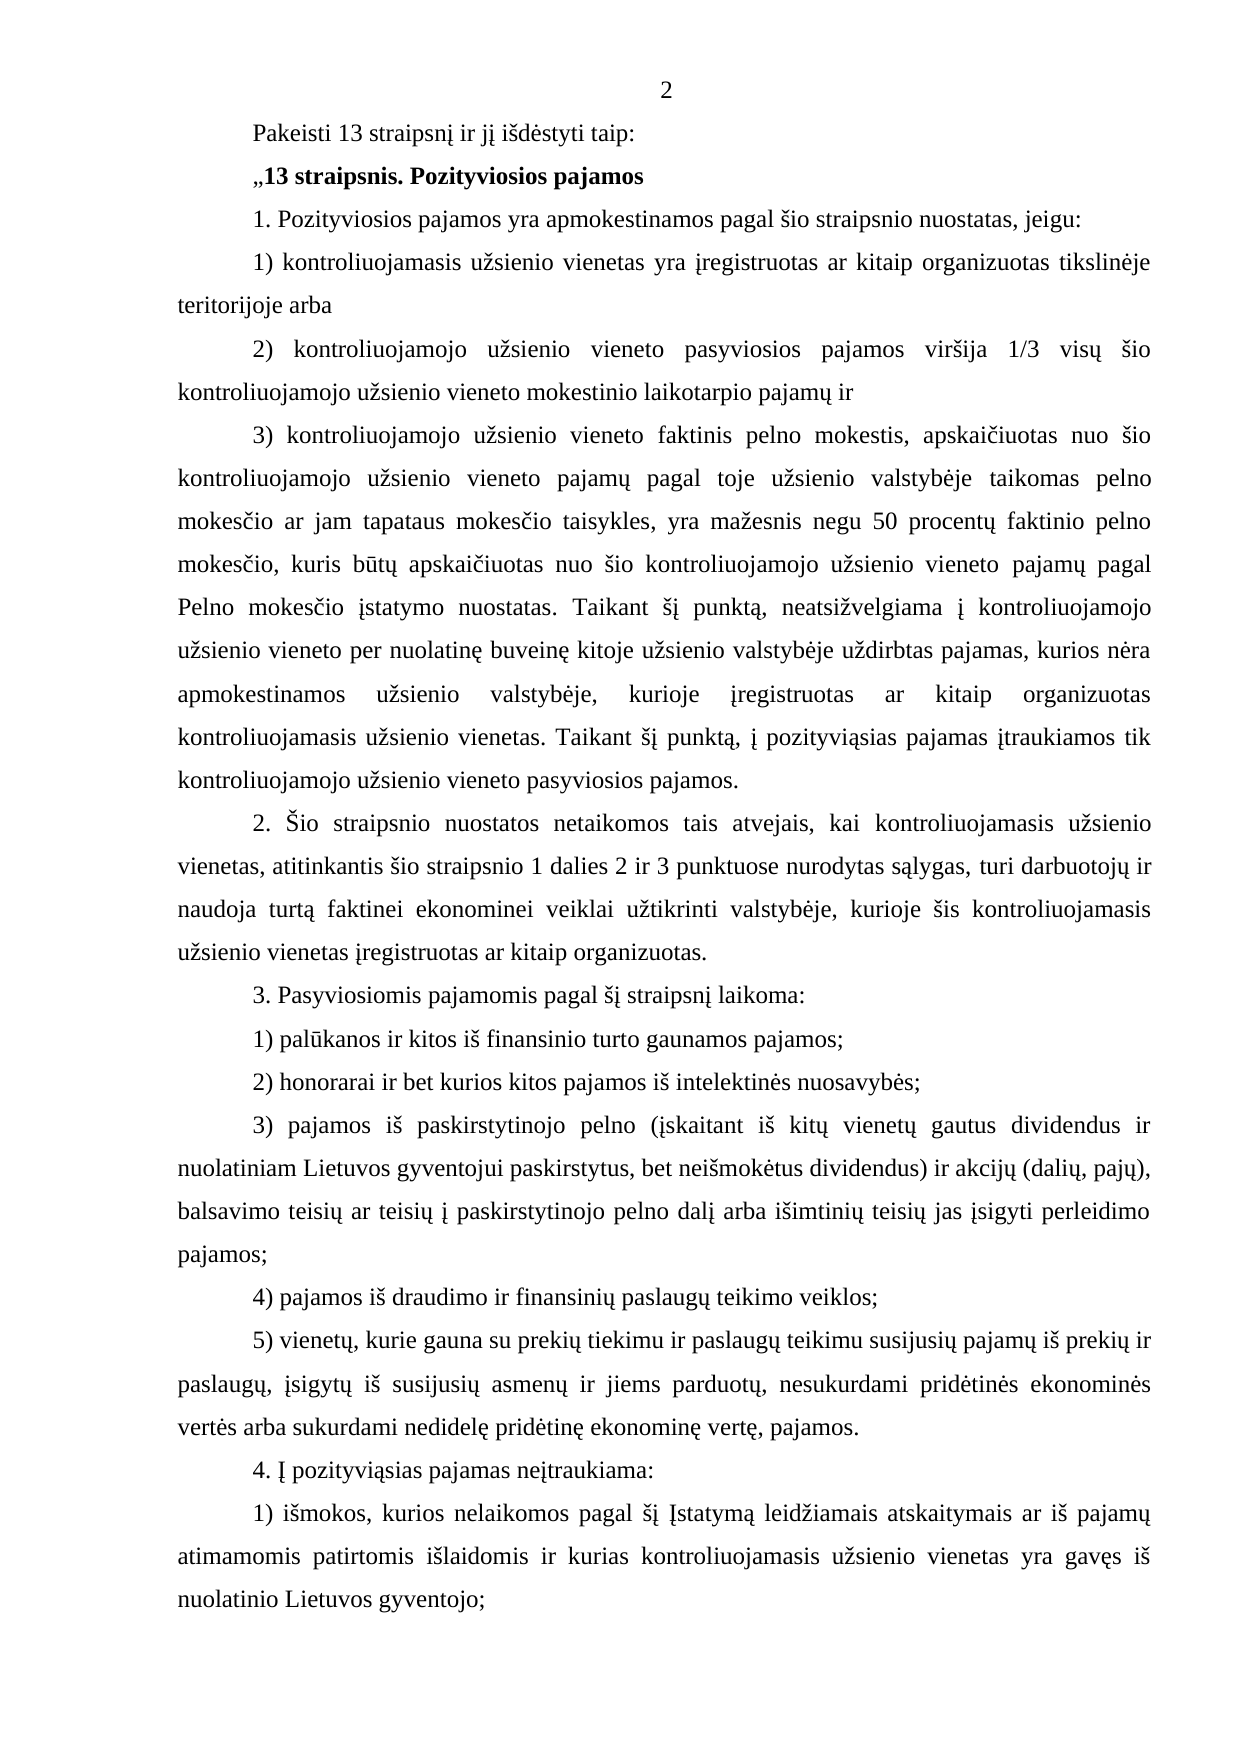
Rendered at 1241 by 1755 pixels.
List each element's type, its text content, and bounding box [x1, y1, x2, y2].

text „13 straipsnis. Pozityviosios pajamos [177, 161, 1152, 190]
text 1) kontroliuojamasis užsienio vienetas yra įregistruotas ar kitaip organizuotas tikslinėje teritorijoje arba [177, 247, 1152, 319]
text 3. Pasyviosiomis pajamomis pagal šį straipsnį laikoma: [177, 981, 1152, 1009]
text 1) palūkanos ir kitos iš finansinio turto gaunamos pajamos; [177, 1024, 1152, 1052]
text 2. Šio straipsnio nuostatos netaikomos tais atvejais, kai kontroliuojamasis užsienio vienetas, atitinkantis šio straipsnio 1 dalies 2 ir 3 punktuose nurodytas sąlygas, turi darbuotojų ir naudoja turtą faktinei ekonominei veiklai užtikrinti valstybėje, kurioje šis kontroliuojamasis užsienio vienetas įregistruotas ar kitaip organizuotas. [177, 808, 1152, 966]
text 2) honorarai ir bet kurios kitos pajamos iš intelektinės nuosavybės; [177, 1067, 1152, 1096]
text 4) pajamos iš draudimo ir finansinių paslaugų teikimo veiklos; [177, 1282, 1152, 1311]
text 5) vienetų, kurie gauna su prekių tiekimu ir paslaugų teikimu susijusių pajamų iš prekių ir paslaugų, įsigytų iš susijusių asmenų ir jiems parduotų, nesukurdami pridėtinės ekonominės vertės arba sukurdami nedidelę pridėtinę ekonominę vertę, pajamos. [177, 1326, 1152, 1441]
text 3) kontroliuojamojo užsienio vieneto faktinis pelno mokestis, apskaičiuotas nuo šio kontroliuojamojo užsienio vieneto pajamų pagal toje užsienio valstybėje taikomas pelno mokesčio ar jam tapataus mokesčio taisykles, yra mažesnis negu 50 procentų faktinio pelno mokesčio, kuris būtų apskaičiuotas nuo šio kontroliuojamojo užsienio vieneto pajamų pagal Pelno mokesčio įstatymo nuostatas. Taikant šį punktą, neatsižvelgiama į kontroliuojamojo užsienio vieneto per nuolatinę buveinę kitoje užsienio valstybėje uždirbtas pajamas, kurios nėra apmokestinamos užsienio valstybėje, kurioje įregistruotas ar kitaip organizuotas kontroliuojamasis užsienio vienetas. Taikant šį punktą, į pozityviąsias pajamas įtraukiamos tik kontroliuojamojo užsienio vieneto pasyviosios pajamos. [177, 420, 1152, 794]
text 2) kontroliuojamojo užsienio vieneto pasyviosios pajamos viršija 1/3 visų šio kontroliuojamojo užsienio vieneto mokestinio laikotarpio pajamų ir [177, 334, 1152, 406]
text Pakeisti 13 straipsnį ir jį išdėstyti taip: [177, 118, 1152, 147]
text 1. Pozityviosios pajamos yra apmokestinamos pagal šio straipsnio nuostatas, jeigu: [177, 204, 1152, 233]
text 3) pajamos iš paskirstytinojo pelno (įskaitant iš kitų vienetų gautus dividendus ir nuolatiniam Lietuvos gyventojui paskirstytus, bet neišmokėtus dividendus) ir akcijų (dalių, pajų), balsavimo teisių ar teisių į paskirstytinojo pelno dalį arba išimtinių teisių jas įsigyti perleidimo pajamos; [177, 1110, 1152, 1268]
text 4. Į pozityviąsias pajamas neįtraukiama: [177, 1455, 1152, 1484]
text 1) išmokos, kurios nelaikomos pagal šį Įstatymą leidžiamais atskaitymais ar iš pajamų atimamomis patirtomis išlaidomis ir kurias kontroliuojamasis užsienio vienetas yra gavęs iš nuolatinio Lietuvos gyventojo; [177, 1498, 1152, 1613]
